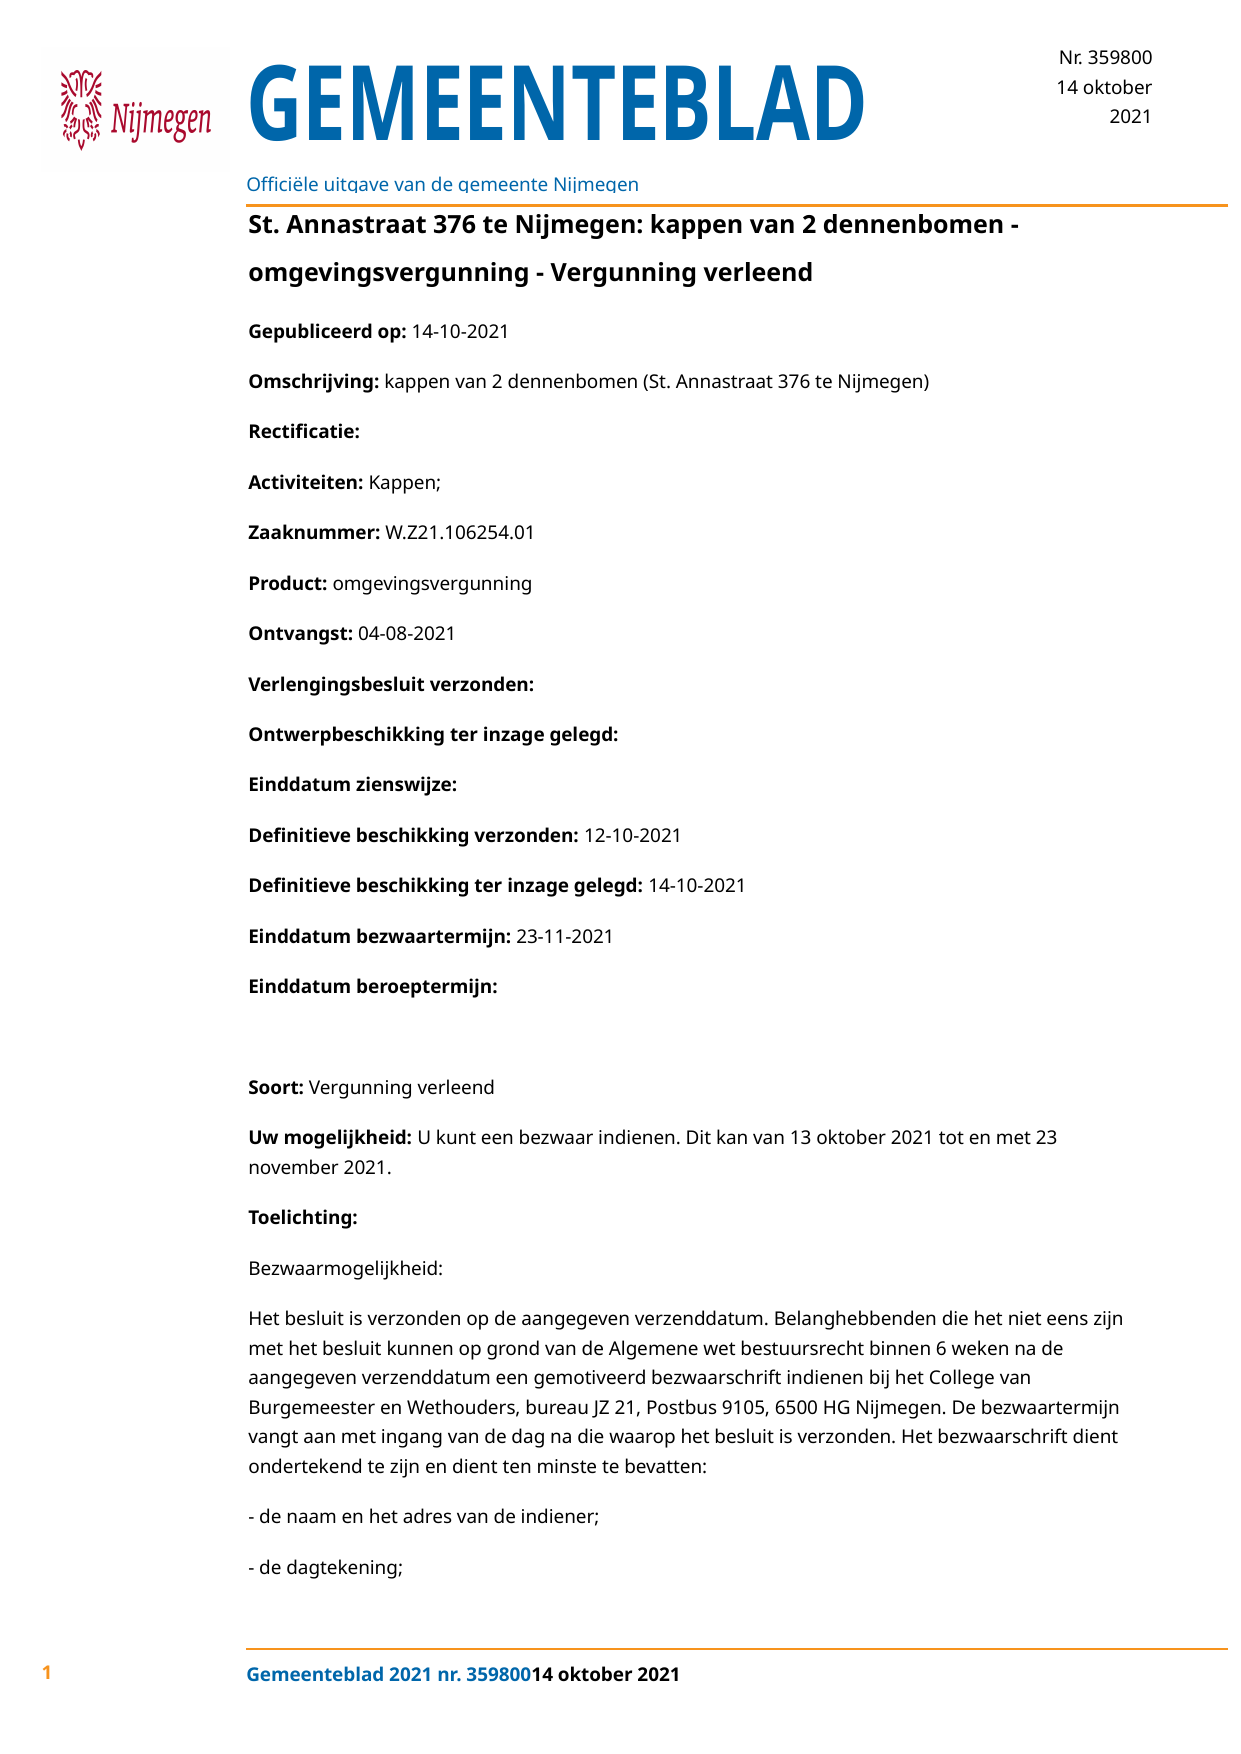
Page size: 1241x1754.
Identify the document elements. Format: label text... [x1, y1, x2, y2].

text Einddatum zienswijze: [248, 772, 1152, 797]
text Einddatum bezwaartermijn: 23-11-2021 [248, 923, 1152, 949]
text Activiteiten: Kappen; [248, 469, 1152, 495]
text St. Annastraat 376 te Nijmegen: kappen van 2 dennenbomen - omgevingsvergunning - Vergunning verleend [248, 207, 1152, 288]
text Einddatum beroeptermijn: [248, 973, 1152, 999]
text Product: omgevingsvergunning [248, 570, 1152, 596]
text Uw mogelijkheid: U kunt een bezwaar indienen. Dit kan van 13 oktober 2021 tot en met 23 november 2021. [248, 1124, 1152, 1180]
text Ontvangst: 04-08-2021 [248, 620, 1152, 646]
text Omschrijving: kappen van 2 dennenbomen (St. Annastraat 376 te Nijmegen) [248, 368, 1152, 394]
text Rectificatie: [248, 419, 1152, 444]
text Ontwerpbeschikking ter inzage gelegd: [248, 721, 1152, 747]
text Soort: Vergunning verleend [248, 1074, 1152, 1100]
text - de dagtekening; [248, 1554, 1152, 1580]
text Bezwaarmogelijkheid: [248, 1255, 1152, 1281]
text Zaaknummer: W.Z21.106254.01 [248, 519, 1152, 545]
text - de naam en het adres van de indiener; [248, 1504, 1152, 1529]
text Gepubliceerd op: 14-10-2021 [248, 318, 1152, 344]
picture [41, 47, 231, 172]
text Toelichting: [248, 1204, 1152, 1230]
text Definitieve beschikking verzonden: 12-10-2021 [248, 822, 1152, 848]
text Definitieve beschikking ter inzage gelegd: 14-10-2021 [248, 872, 1152, 898]
text Het besluit is verzonden op de aangegeven verzenddatum. Belanghebbenden die het niet eens zijn met het besluit kunnen op grond van de Algemene wet bestuursrecht binnen 6 weken na de aangegeven verzenddatum een gemotiveerd bezwaarschrift indienen bij het College van Burgemeester en Wethouders, bureau JZ 21, Postbus 9105, 6500 HG Nijmegen. De bezwaartermijn vangt aan met ingang van de dag na die waarop het besluit is verzonden. Het bezwaarschrift dient ondertekend te zijn en dient ten minste te bevatten: [248, 1305, 1152, 1479]
text Verlengingsbesluit verzonden: [248, 671, 1152, 697]
